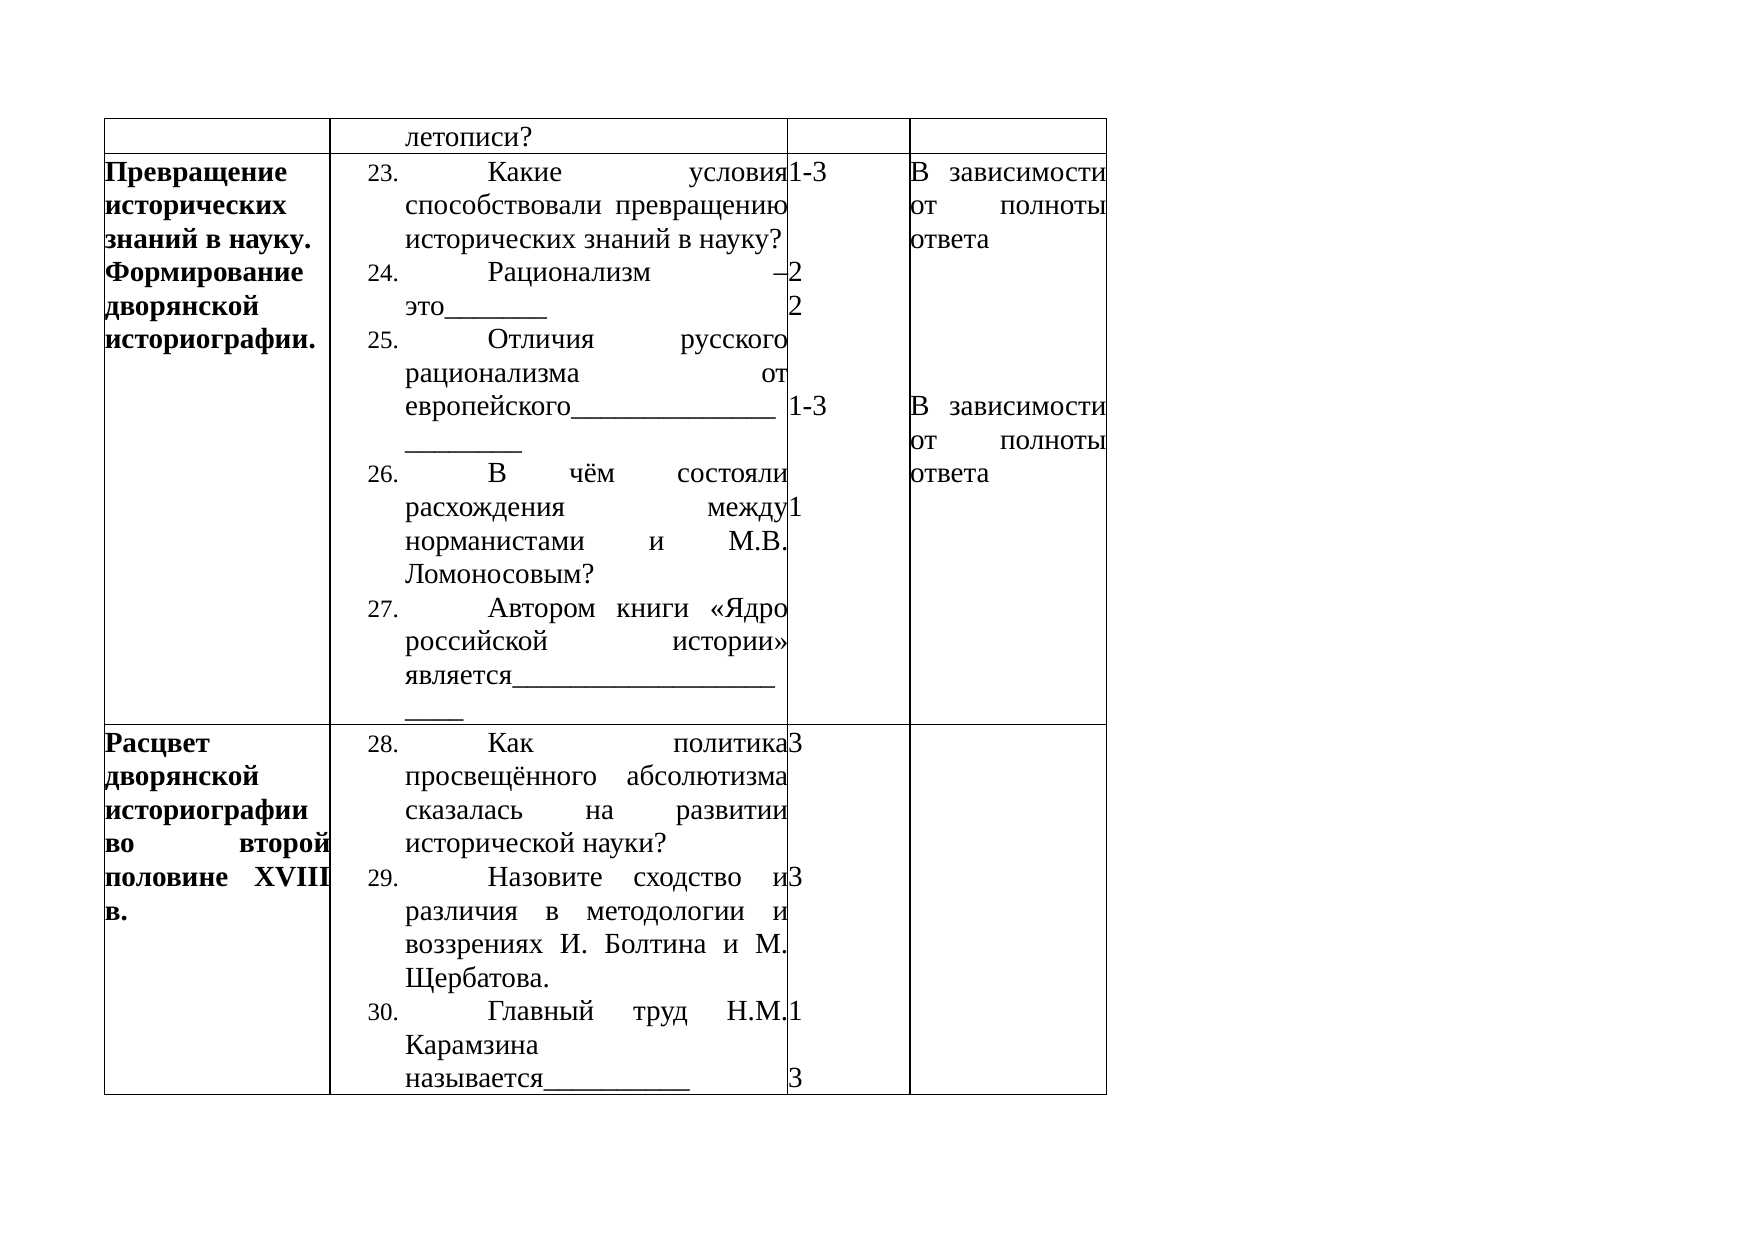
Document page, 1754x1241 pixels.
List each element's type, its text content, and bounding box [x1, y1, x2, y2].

table_cell [911, 725, 1106, 1094]
table_cell [911, 119, 1106, 153]
table_cell В зависимости от полноты ответа В зависимости от полноты ответа [911, 154, 1106, 724]
table_cell Превращение исторических знаний в науку. Формирование дворянской историографии. [105, 154, 329, 724]
table_cell В чём сходство и различия между мифологией и эпосом? Летопись – это___________ Провиденциализм – это _______________________ Перечислите основные этапы летописания и назовите их хронологические рамки. Особенности первого этапа летописания. Особенности второго этапа летописания. Особенности третьего этапа летописания. Особенности четвёртого этапа летописания. Степенная книга – это_____________________ Раскройте суть теории «Москва – третий Рим. Как Спиридон-Савва объяснял происхождение Рюрика? В чём причины кризиса летописного жанра в XVII в.? Синопсис – это__________ Чем историческая повесть отличается от летописи? [331, 119, 787, 153]
table_cell 3 3 1 3 [788, 725, 909, 1094]
table_cell 1-3 2 2 1-3 1 [788, 154, 909, 724]
table_cell [788, 119, 909, 153]
table_cell Какие условия способствовали превращению исторических знаний в науку? Рационализм – это_______ Отличия русского рационализма от европейского______________________ В чём состояли расхождения между норманистами и М.В. Ломоносовым? Автором книги «Ядро российской истории» является______________________ [331, 154, 787, 724]
table_cell Как политика просвещённого абсолютизма сказалась на развитии исторической науки? Назовите сходство и различия в методологии и воззрениях И. Болтина и М. Щербатова. Главный труд Н.М. Карамзина называется__________ Вклад Карамзина в историческую науку в России состоит в _______________ __________________________ 5. Недостатки концепции Карамзина - __________________ [331, 725, 787, 1094]
table_cell Расцвет дворянской историографии во второй половине XVIII в. [105, 725, 329, 1094]
table_cell [105, 119, 329, 153]
